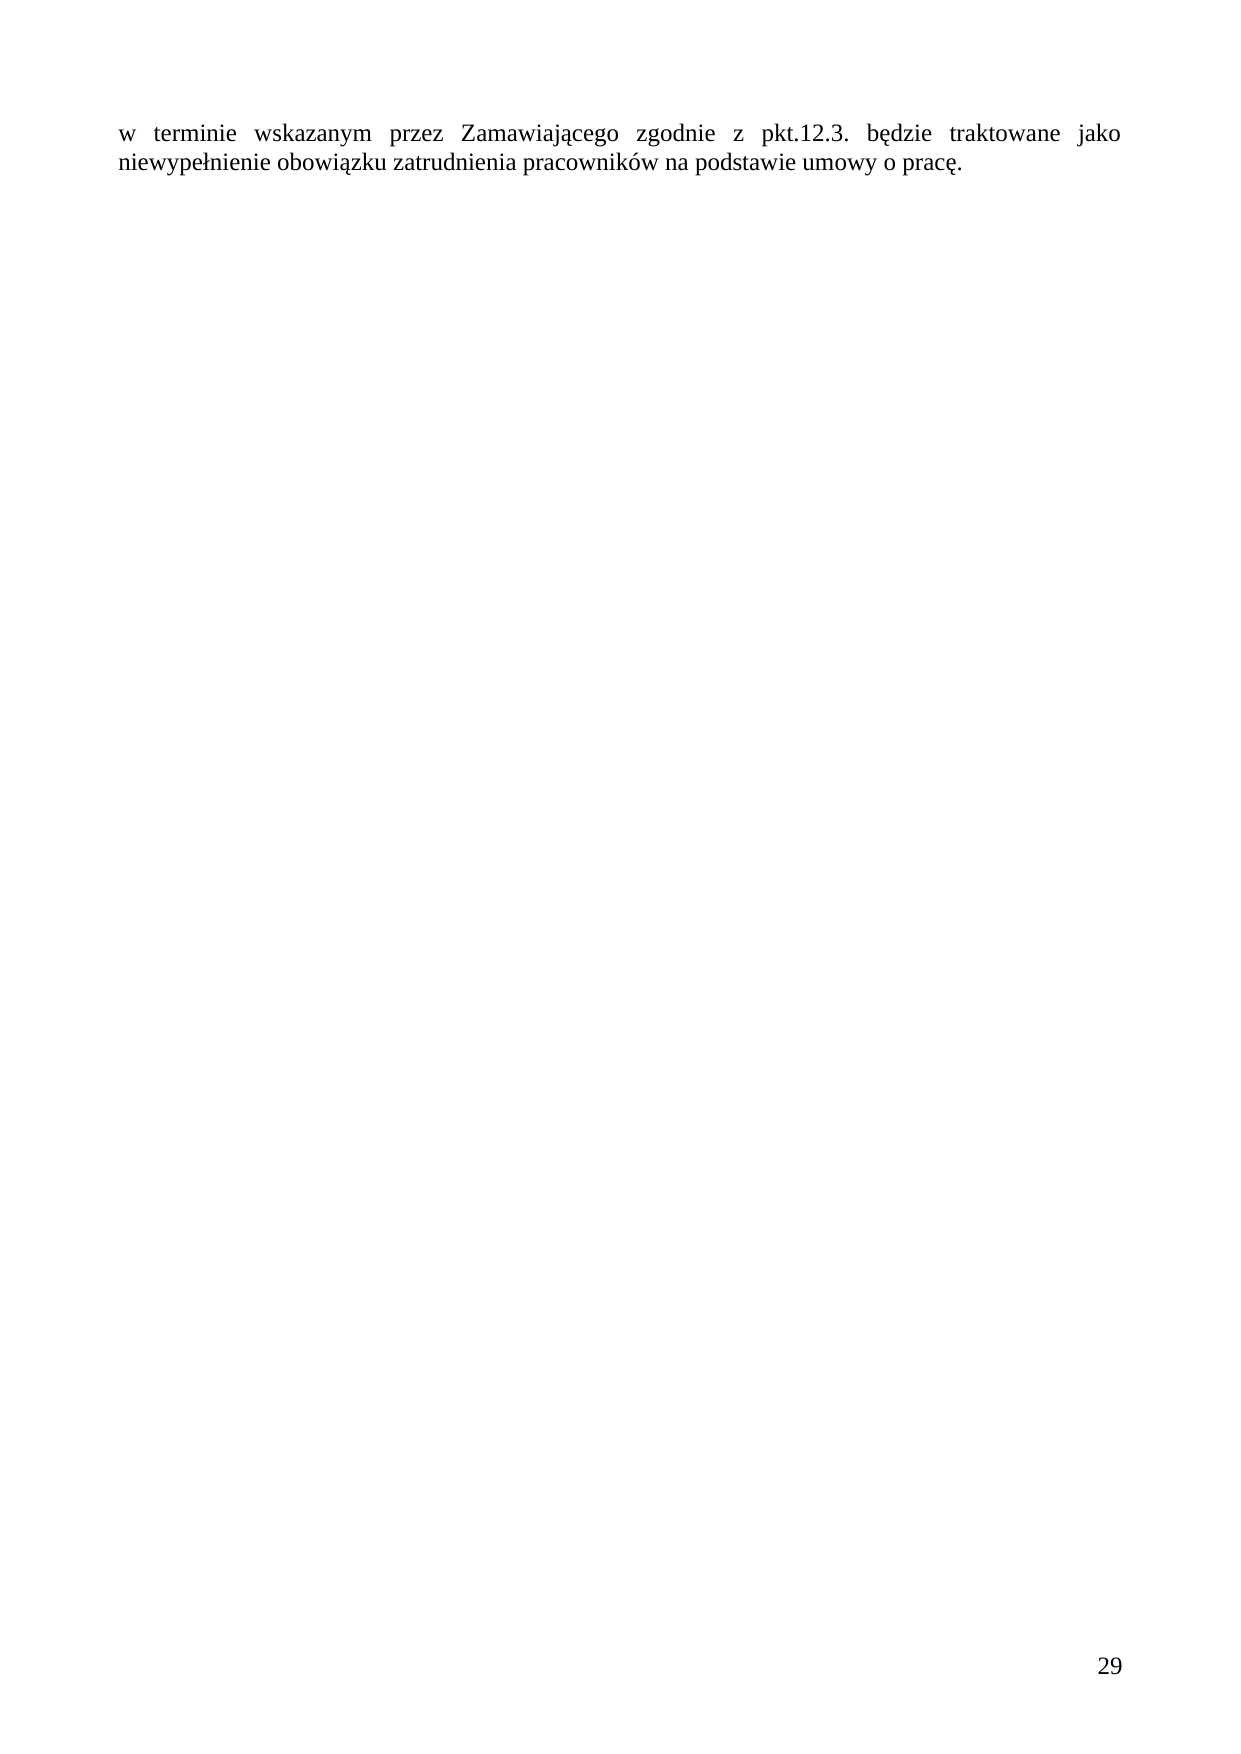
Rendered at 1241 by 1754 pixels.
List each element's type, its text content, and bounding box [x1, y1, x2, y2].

text w terminie wskazanym przez Zamawiającego zgodnie z pkt.12.3. będzie traktowane jako niewypełnienie obowiązku zatrudnienia pracowników na podstawie umowy o pracę. [118, 118, 1122, 176]
